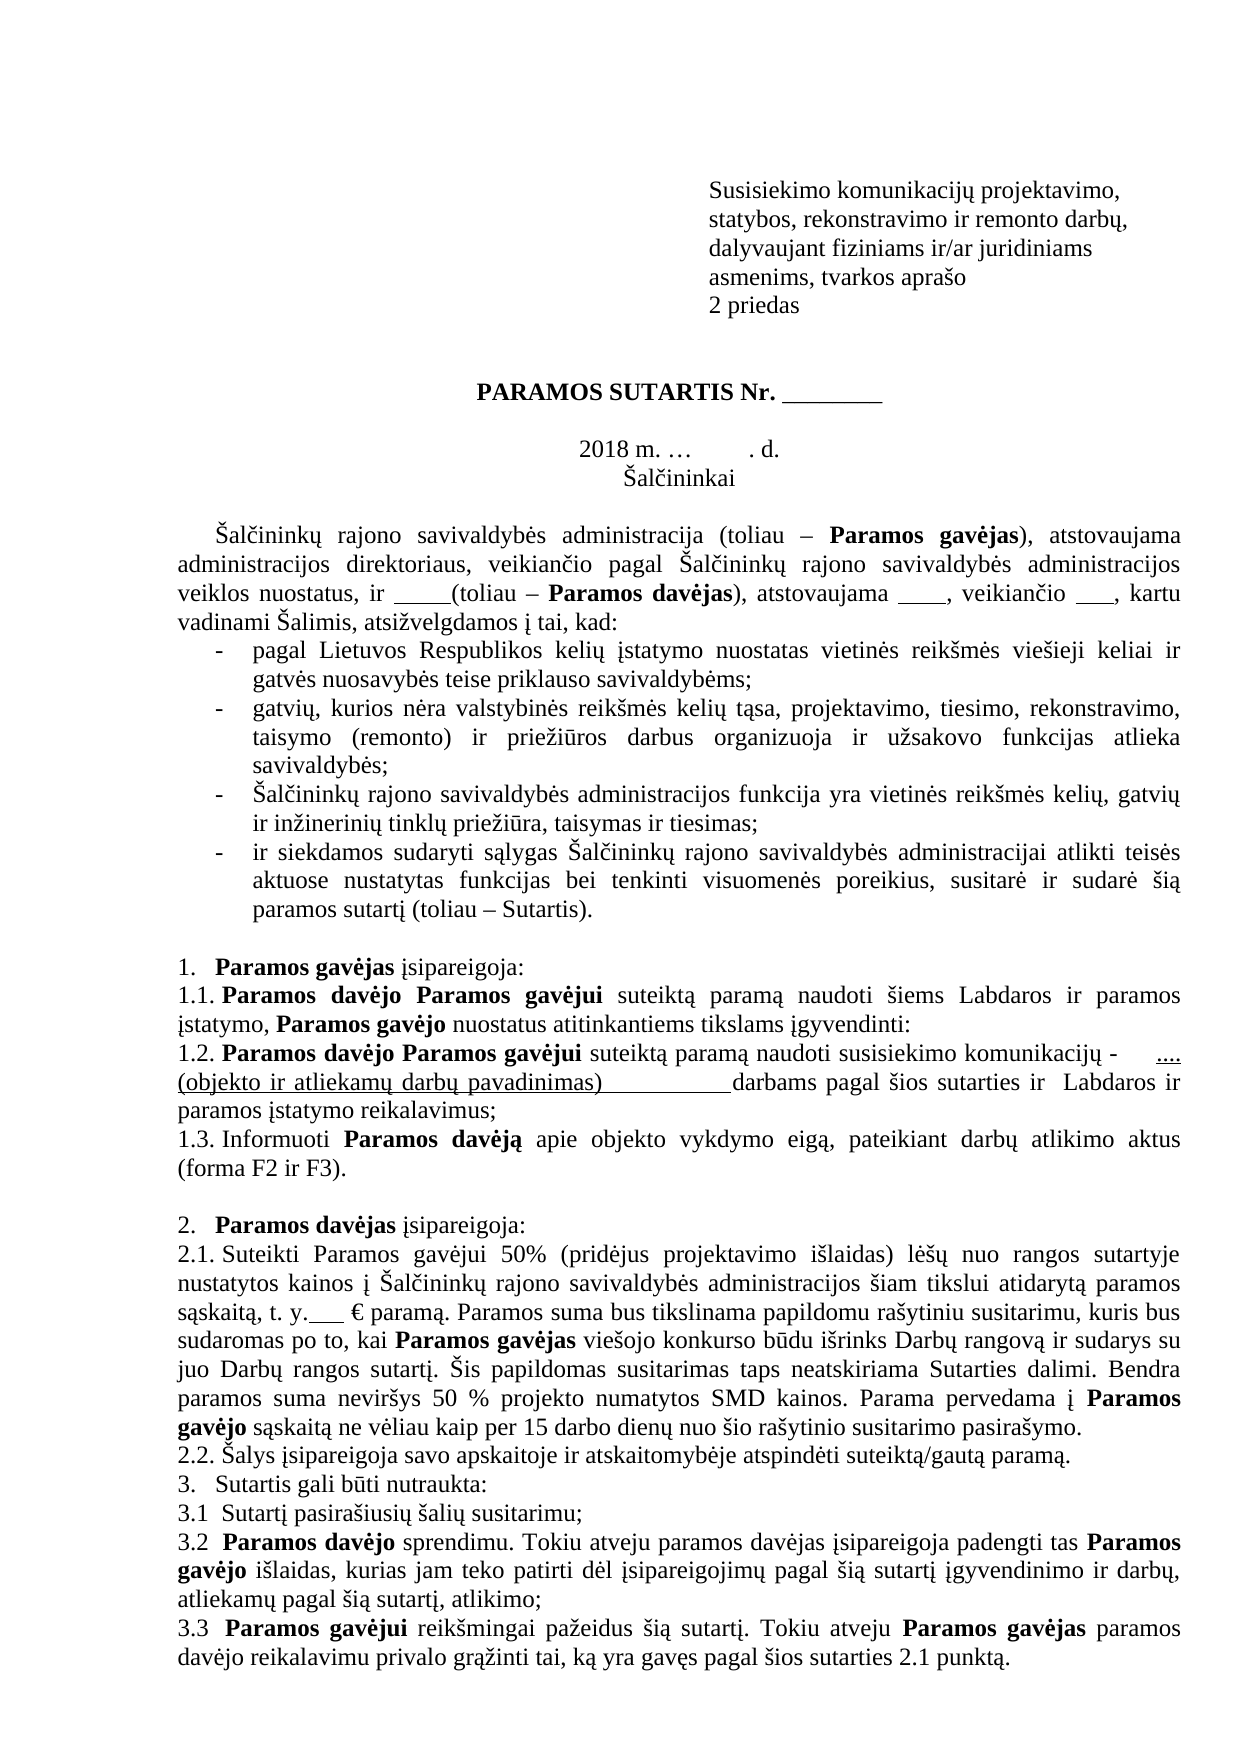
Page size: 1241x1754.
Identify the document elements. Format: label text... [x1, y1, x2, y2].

text asmenims, tvarkos aprašo [709, 262, 1181, 291]
text PARAMOS SUTARTIS Nr. ________ [177, 377, 1181, 406]
text 2. Paramos davėjas įsipareigoja: [177, 1211, 1181, 1239]
text 3.1 Sutartį pasirašiusių šalių susitarimu; [177, 1498, 1181, 1527]
text 1.1. Paramos davėjo Paramos gavėjui suteiktą paramą naudoti šiems Labdaros ir paramos įstatymo, Paramos gavėjo nuostatus atitinkantiems tikslams įgyvendinti: [177, 981, 1181, 1038]
text 1. Paramos gavėjas įsipareigoja: [177, 952, 1181, 981]
text 2018 m. … . d. [177, 434, 1181, 463]
text dalyvaujant fiziniams ir/ar juridiniams [709, 233, 1181, 262]
text 2.2. Šalys įsipareigoja savo apskaitoje ir atskaitomybėje atspindėti suteiktą/gautą paramą. [177, 1441, 1181, 1469]
text Šalčininkų rajono savivaldybės administracija (toliau – Paramos gavėjas), atstovaujama administracijos direktoriaus, veikiančio pagal Šalčininkų rajono savivaldybės administracijos veiklos nuostatus, ir (toliau – Paramos davėjas), atstovaujama , veikiančio , kartu vadinami Šalimis, atsižvelgdamos į tai, kad: [177, 521, 1181, 636]
text 3.3 Paramos gavėjui reikšmingai pažeidus šią sutartį. Tokiu atveju Paramos gavėjas paramos davėjo reikalavimu privalo grąžinti tai, ką yra gavęs pagal šios sutarties 2.1 punktą. [177, 1613, 1181, 1671]
text 2.1. Suteikti Paramos gavėjui 50% (pridėjus projektavimo išlaidas) lėšų nuo rangos sutartyje nustatytos kainos į Šalčininkų rajono savivaldybės administracijos šiam tikslui atidarytą paramos sąskaitą, t. y. € paramą. Paramos suma bus tikslinama papildomu rašytiniu susitarimu, kuris bus sudaromas po to, kai Paramos gavėjas viešojo konkurso būdu išrinks Darbų rangovą ir sudarys su juo Darbų rangos sutartį. Šis papildomas susitarimas taps neatskiriama Sutarties dalimi. Bendra paramos suma neviršys 50 % projekto numatytos SMD kainos. Parama pervedama į Paramos gavėjo sąskaitą ne vėliau kaip per 15 darbo dienų nuo šio rašytinio susitarimo pasirašymo. [177, 1239, 1181, 1441]
text - Šalčininkų rajono savivaldybės administracijos funkcija yra vietinės reikšmės kelių, gatvių ir inžinerinių tinklų priežiūra, taisymas ir tiesimas; [215, 779, 1181, 837]
text Šalčininkai [177, 463, 1181, 492]
text Susisiekimo komunikacijų projektavimo, [709, 176, 1181, 204]
text 1.3. Informuoti Paramos davėją apie objekto vykdymo eigą, pateikiant darbų atlikimo aktus (forma F2 ir F3). [177, 1124, 1181, 1182]
text statybos, rekonstravimo ir remonto darbų, [709, 204, 1181, 233]
text 3. Sutartis gali būti nutraukta: [177, 1469, 1181, 1498]
text - pagal Lietuvos Respublikos kelių įstatymo nuostatas vietinės reikšmės viešieji keliai ir gatvės nuosavybės teise priklauso savivaldybėms; [215, 636, 1181, 693]
text 1.2. Paramos davėjo Paramos gavėjui suteiktą paramą naudoti susisiekimo komunikacijų - ....(objekto ir atliekamų darbų pavadinimas) darbams pagal šios sutarties ir Labdaros ir paramos įstatymo reikalavimus; [177, 1038, 1181, 1124]
text - ir siekdamos sudaryti sąlygas Šalčininkų rajono savivaldybės administracijai atlikti teisės aktuose nustatytas funkcijas bei tenkinti visuomenės poreikius, susitarė ir sudarė šią paramos sutartį (toliau – Sutartis). [215, 837, 1181, 923]
text - gatvių, kurios nėra valstybinės reikšmės kelių tąsa, projektavimo, tiesimo, rekonstravimo, taisymo (remonto) ir priežiūros darbus organizuoja ir užsakovo funkcijas atlieka savivaldybės; [215, 693, 1181, 779]
text 3.2 Paramos davėjo sprendimu. Tokiu atveju paramos davėjas įsipareigoja padengti tas Paramos gavėjo išlaidas, kurias jam teko patirti dėl įsipareigojimų pagal šią sutartį įgyvendinimo ir darbų, atliekamų pagal šią sutartį, atlikimo; [177, 1527, 1181, 1613]
text 2 priedas [709, 291, 1181, 319]
